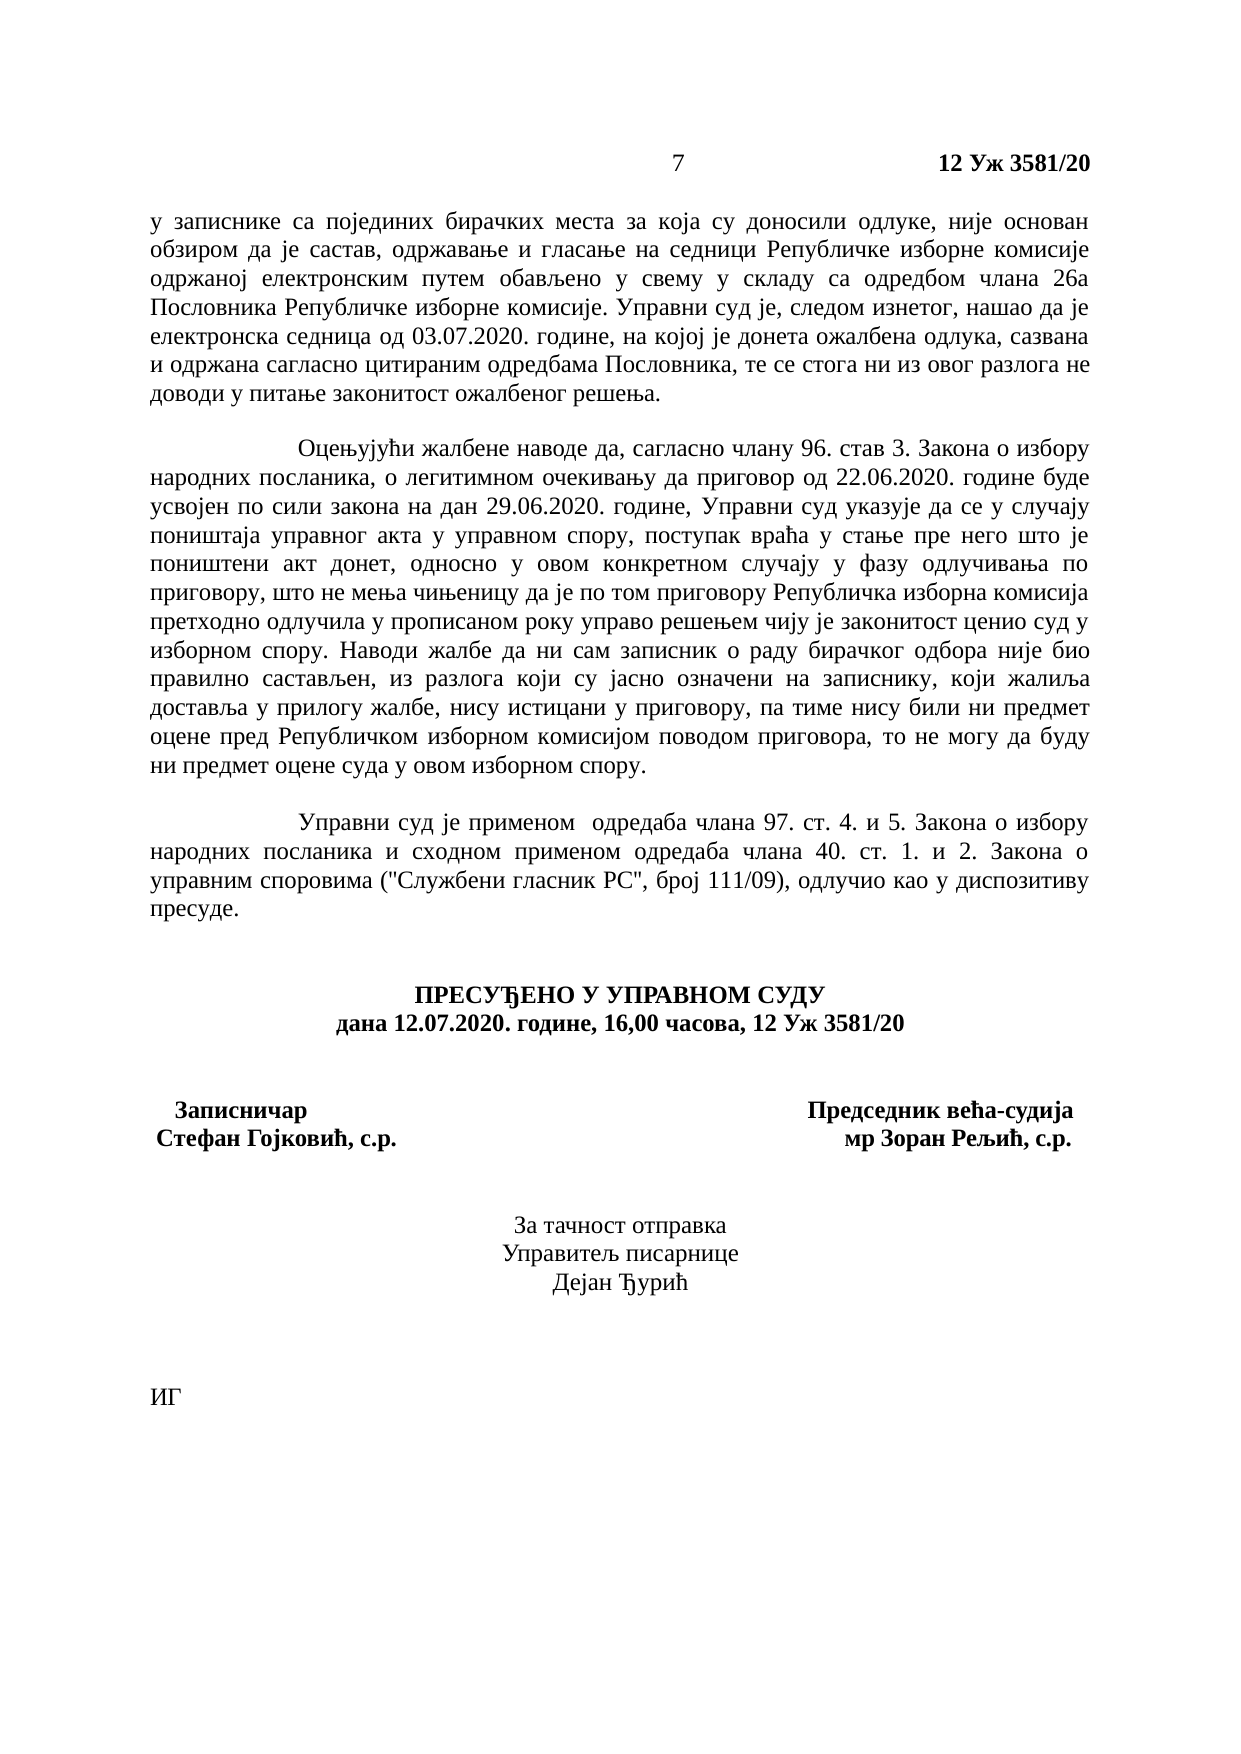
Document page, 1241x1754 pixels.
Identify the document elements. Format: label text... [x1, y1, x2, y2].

text Управитељ писарнице [150, 1238, 1090, 1267]
text ПРЕСУЂЕНО У УПРАВНОМ СУДУ [150, 980, 1090, 1008]
text у записнике са појединих бирачких места за која су доносили одлуке, није основан обзиром да је састав, одржавање и гласање на седници Републичке изборне комисије одржаној електронским путем обављено у свему у складу са одредбом члана 26а Пословника Републичке изборне комисије. Управни суд је, следом изнетог, нашао да је електронска седница од 03.07.2020. године, на којој је донета ожалбена одлука, сазвана и одржана сагласно цитираним одредбама Пословника, те се стога ни из овог разлога не доводи у питање законитост ожалбеног решења. [150, 206, 1090, 407]
text За тачност отправка [150, 1210, 1090, 1238]
text Стефан Гојковић, с.р. мр Зоран Рељић, с.р. [150, 1123, 1090, 1152]
text Оцењујући жалбене наводе да, сагласно члану 96. став 3. Закона о избору народних посланика, о легитимном очекивању да приговор од 22.06.2020. године буде усвојен по сили закона на дан 29.06.2020. године, Управни суд указује да се у случају поништаја управног акта у управном спору, поступак враћа у стање пре него што је поништени акт донет, односно у овом конкретном случају у фазу одлучивања по приговору, што не мења чињеницу да је по том приговору Републичка изборна комисија претходно одлучила у прописаном року управо решењем чију је законитост ценио суд у изборном спору. Наводи жалбе да ни сам записник о раду бирачког одбора није био правилно састављен, из разлога који су јасно означени на записнику, који жалиља доставља у прилогу жалбе, нису истицани у приговору, па тиме нису били ни предмет оцене пред Републичком изборном комисијом поводом приговора, то не могу да буду ни предмет оцене суда у овом изборном спору. [150, 433, 1090, 778]
text ИГ [150, 1382, 1090, 1411]
text Управни суд је применом одредаба члана 97. ст. 4. и 5. Закона о избору народних посланика и сходном применом одредаба члана 40. ст. 1. и 2. Закона о управним споровима (''Службени гласник РС'', број 111/09), одлучио као у диспозитиву пресуде. [150, 807, 1090, 922]
text Записничар Председник већа-судија [150, 1095, 1090, 1123]
text Дејан Ђурић [150, 1267, 1090, 1296]
text дана 12.07.2020. године, 16,00 часова, 12 Уж 3581/20 [150, 1008, 1090, 1037]
